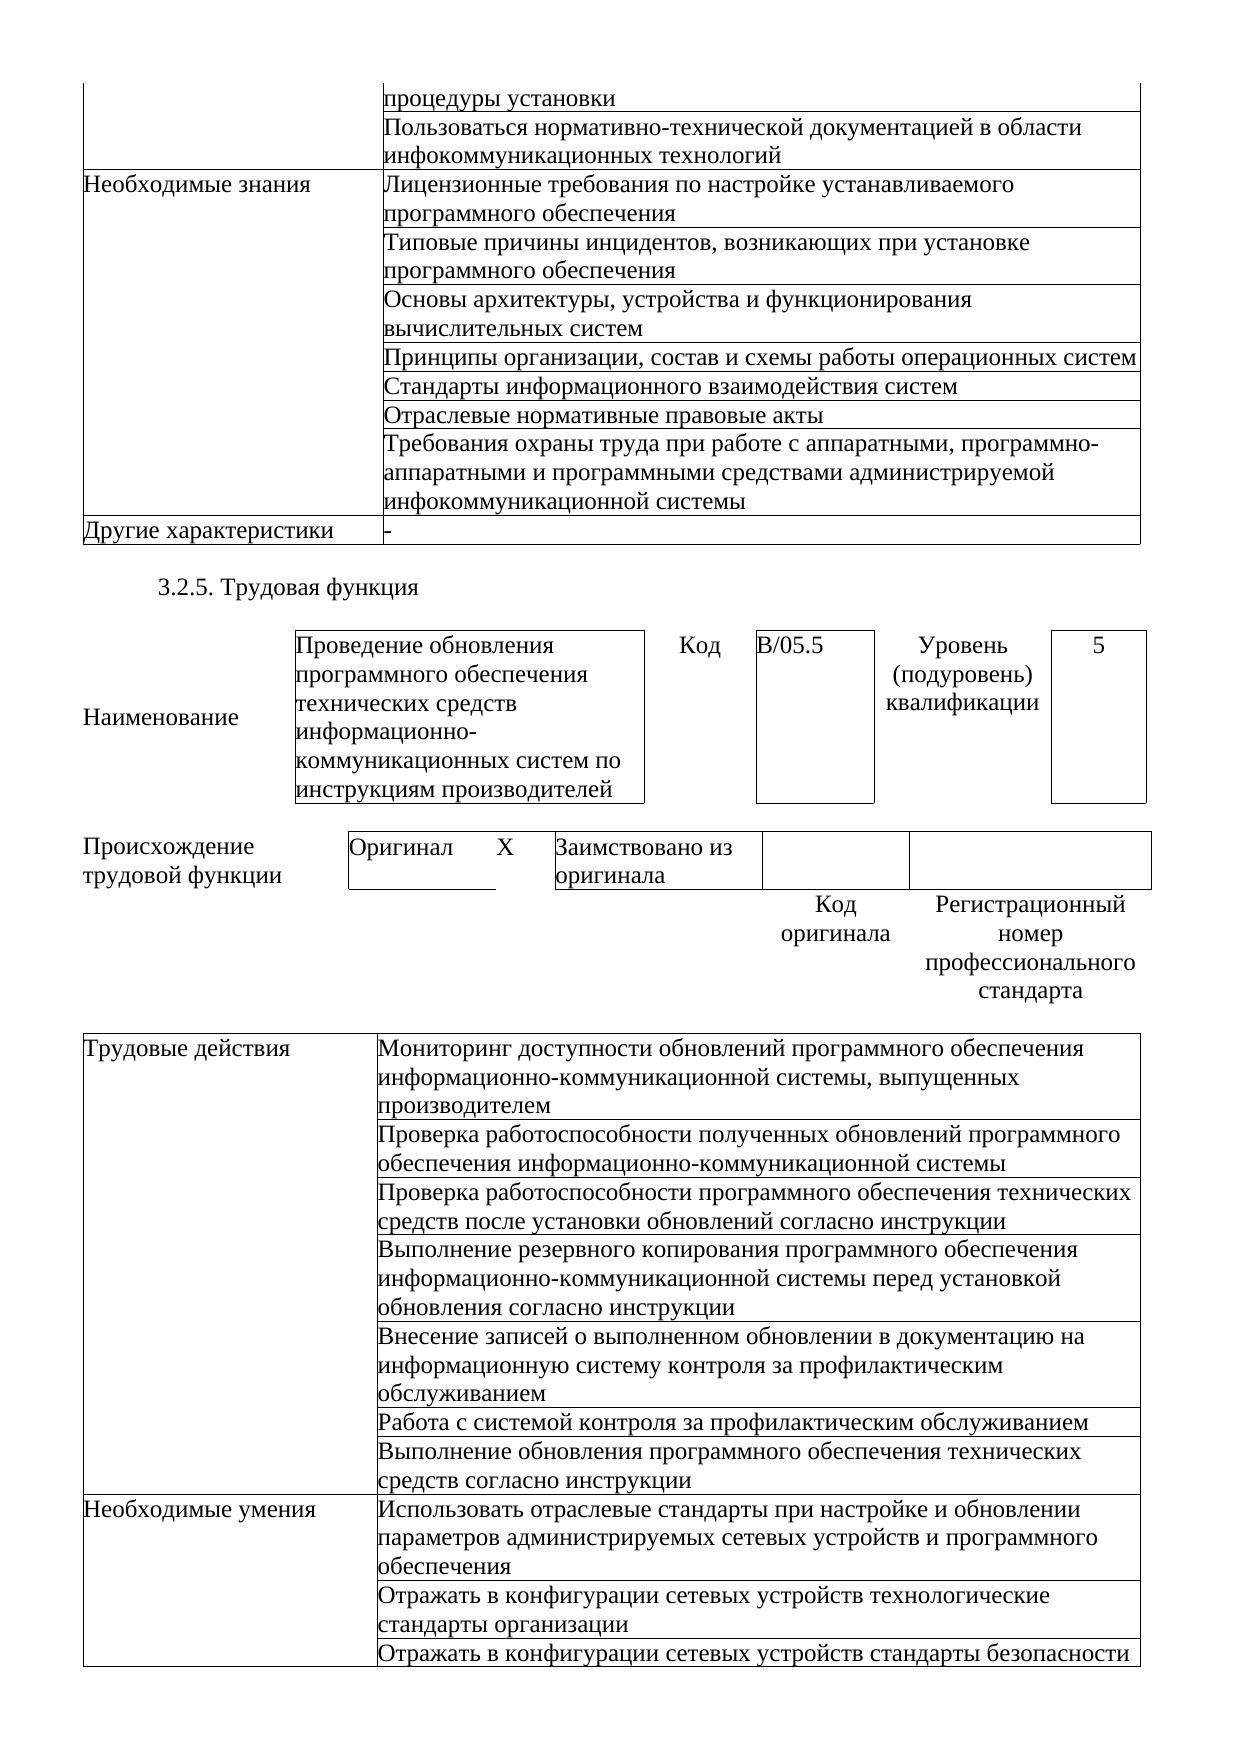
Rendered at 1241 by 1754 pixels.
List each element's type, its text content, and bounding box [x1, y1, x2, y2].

table_header Мониторинг доступности обновлений программного обеспечения информационно-коммуникационной системы, выпущенных производителем [378, 1034, 1140, 1119]
table_cell Проверка работоспособности полученных обновлений программного обеспечения информационно-коммуникационной системы [378, 1120, 1140, 1177]
table_cell - [384, 516, 1140, 544]
table_header Проведение обновления программного обеспечения технических средств информационно-коммуникационных систем по инструкциям производителей [296, 631, 644, 803]
table_cell Типовые причины инцидентов, возникающих при установке программного обеспечения [384, 228, 1140, 284]
table_header 5 [1052, 631, 1146, 803]
table_cell Выполнение обновления программного обеспечения технических средств согласно инструкции [378, 1437, 1140, 1494]
table_cell Регистрационный номер профессионального стандарта [909, 890, 1152, 1004]
table_cell Требования охраны труда при работе с аппаратными, программно-аппаратными и программными средствами администрируемой инфокоммуникационной системы [384, 429, 1140, 515]
table_cell Отражать в конфигурации сетевых устройств стандарты безопасности [378, 1639, 1140, 1666]
table_header Оригинал [349, 832, 496, 889]
table_cell [555, 890, 762, 1004]
table_cell Лицензионные требования по настройке устанавливаемого программного обеспечения [384, 170, 1140, 227]
table_header Наименование [83, 630, 295, 803]
table_cell Использовать отраслевые стандарты при настройке и обновлении параметров администрируемых сетевых устройств и программного обеспечения [378, 1495, 1140, 1580]
table_cell Основы архитектуры, устройства и функционирования вычислительных систем [384, 285, 1140, 342]
table_cell Внесение записей о выполненном обновлении в документацию на информационную систему контроля за профилактическим обслуживанием [378, 1322, 1140, 1407]
table_cell Другие характеристики [84, 516, 383, 544]
table_header B/05.5 [757, 631, 874, 803]
table_cell Пользоваться нормативно-технической документацией в области инфокоммуникационных технологий [384, 112, 1140, 169]
table_header Код [645, 630, 756, 803]
table_cell Код оригинала [762, 890, 909, 1004]
table_header X [496, 832, 555, 889]
table_cell Принципы организации, состав и схемы работы операционных систем [384, 343, 1140, 371]
table_cell [83, 889, 348, 1004]
table_cell Стандарты информационного взаимодействия систем [384, 372, 1140, 400]
table_cell [349, 889, 555, 1004]
table_header Заимствовано из оригинала [556, 832, 762, 889]
table_cell Отражать в конфигурации сетевых устройств технологические стандарты организации [378, 1581, 1140, 1638]
table_header [763, 832, 909, 889]
table_cell Выполнение резервного копирования программного обеспечения информационно-коммуникационной системы перед установкой обновления согласно инструкции [378, 1235, 1140, 1321]
table_cell процедуры установки [384, 83, 1140, 111]
table_header [910, 832, 1151, 889]
table_cell Необходимые умения [84, 1495, 377, 1666]
table_header Трудовые действия [84, 1034, 377, 1494]
table_cell Проверка работоспособности программного обеспечения технических средств после установки обновлений согласно инструкции [378, 1178, 1140, 1234]
table_header Уровень (подуровень) квалификации [875, 630, 1051, 803]
text 3.2.5. Трудовая функция [83, 572, 1157, 601]
table_cell Работа с системой контроля за профилактическим обслуживанием [378, 1408, 1140, 1436]
table_cell Отраслевые нормативные правовые акты [384, 401, 1140, 428]
table_header Происхождение трудовой функции [83, 831, 348, 889]
table_cell Необходимые знания [84, 170, 383, 515]
